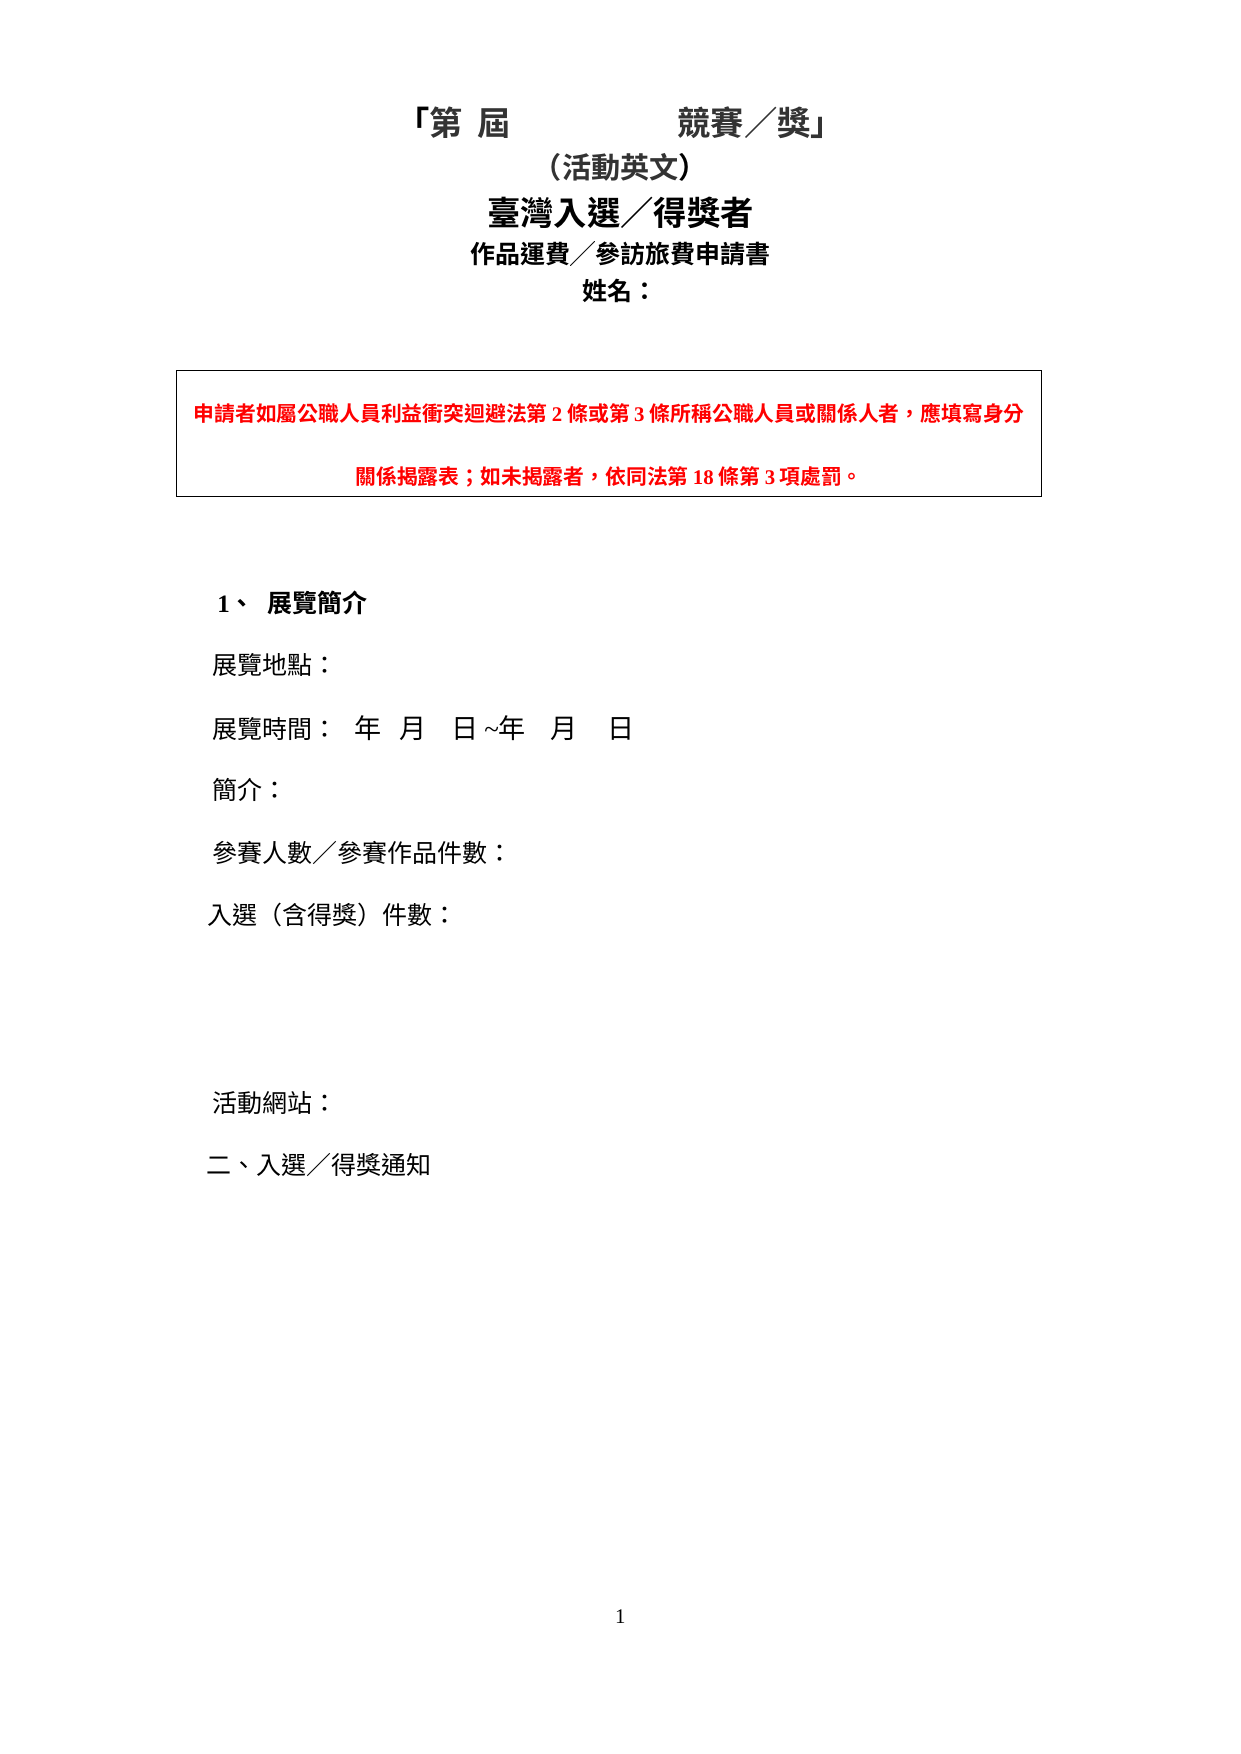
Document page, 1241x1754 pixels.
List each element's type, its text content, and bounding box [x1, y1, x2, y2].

text 作品運費╱參訪旅費申請書 [187, 235, 1053, 271]
text 展覽時間： 年 月 日 ~年 月 日 [187, 684, 1053, 747]
text 展覽地點： [187, 622, 1053, 684]
text 臺灣入選／得獎者 [187, 187, 1053, 235]
text 參賽人數∕參賽作品件數： [187, 809, 1053, 872]
text 「第 屆 競賽／獎」 [187, 96, 1053, 144]
text 活動網站： [187, 1059, 1053, 1122]
text 二、入選／得獎通知 [187, 1122, 1053, 1184]
list 展覽簡介 [217, 559, 1053, 622]
text 入選（含得獎）件數： [187, 872, 1053, 934]
text 姓名： [187, 271, 1053, 307]
text （活動英文） [187, 144, 1053, 187]
text 簡介： [187, 747, 1053, 809]
table_header 申請者如屬公職人員利益衝突迴避法第2 條或第3 條所稱公職人員或關係人者，應填寫身分關係揭露表；如未揭露者，依同法第18 條第3項處罰。 [177, 371, 1041, 496]
